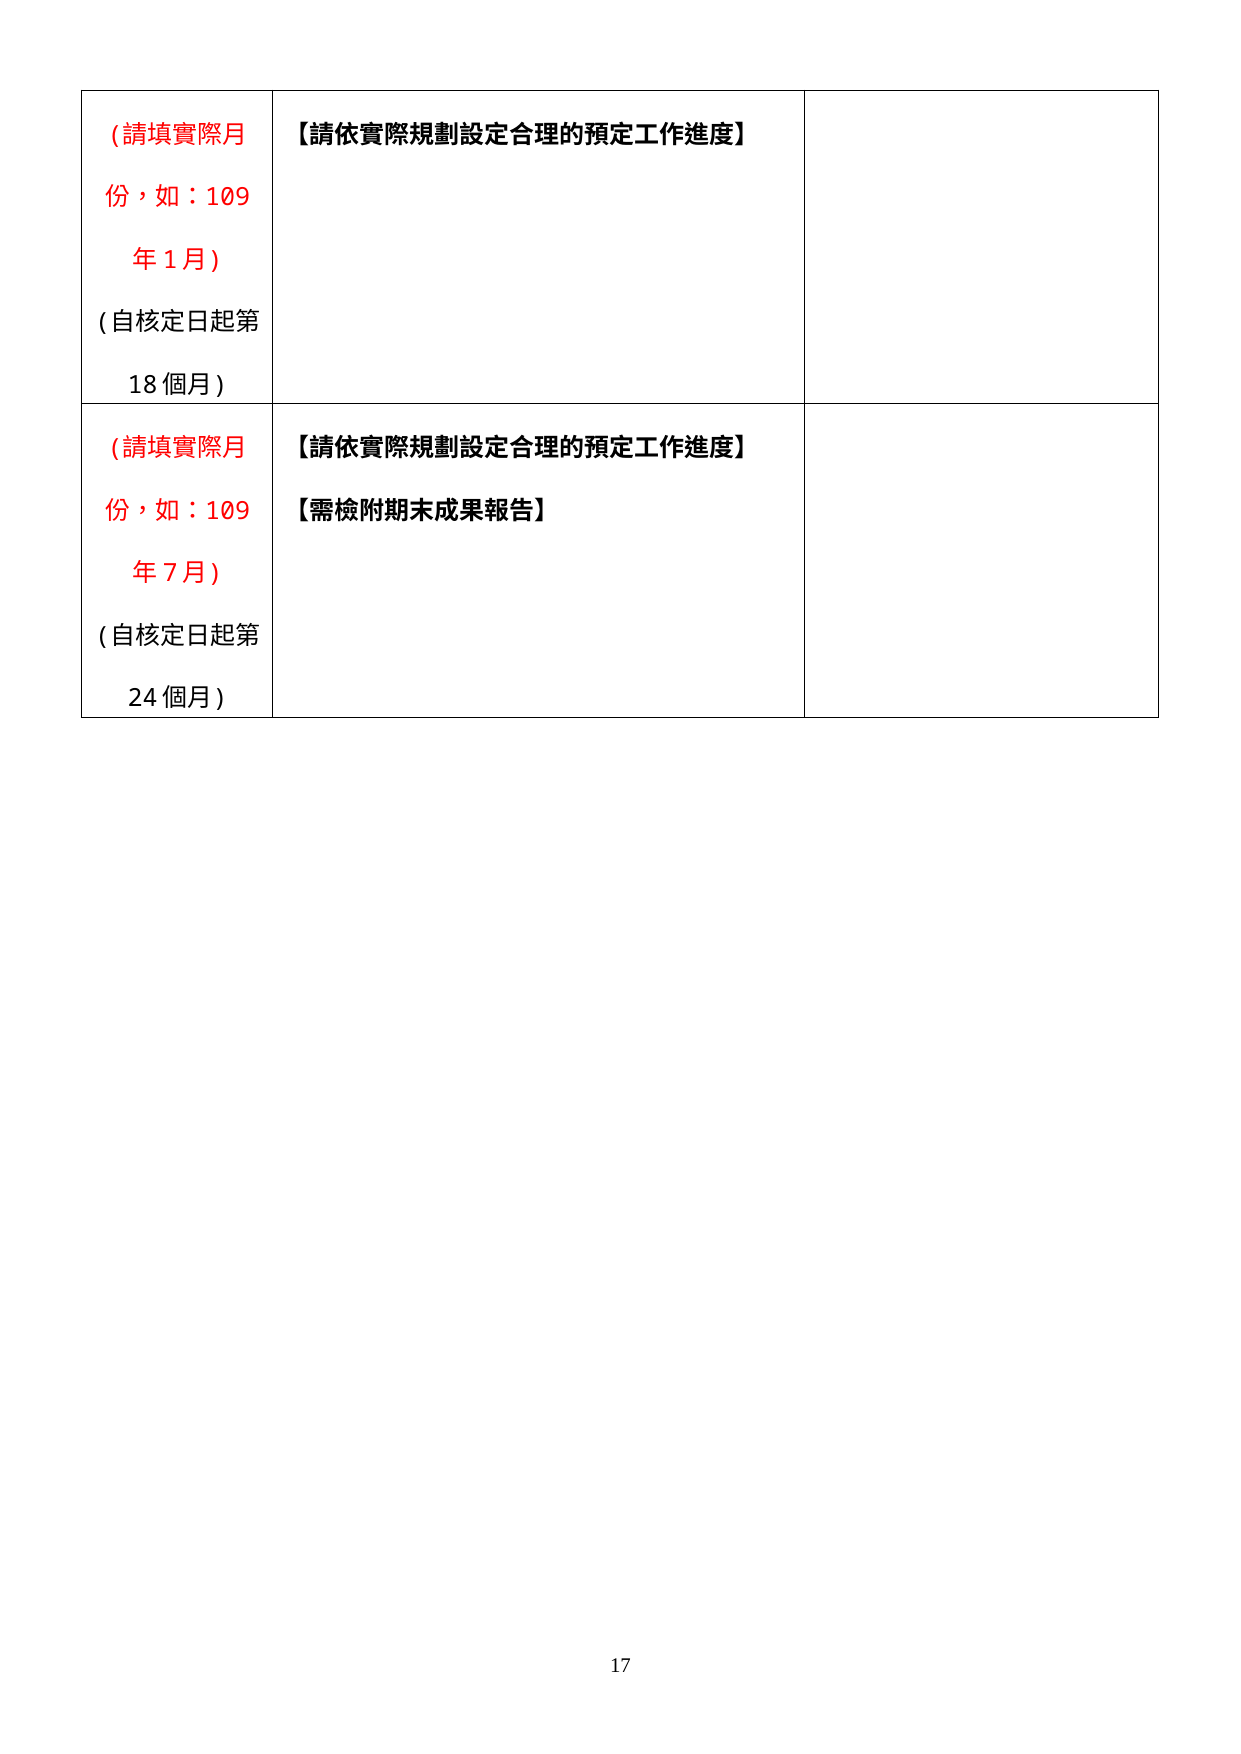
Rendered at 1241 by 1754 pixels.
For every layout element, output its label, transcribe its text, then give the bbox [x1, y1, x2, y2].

table_cell 【請依實際規劃設定合理的預定工作進度】 [273, 91, 804, 403]
table_cell 【請依實際規劃設定合理的預定工作進度】 【需檢附期末成果報告】 [273, 404, 804, 717]
table_cell [805, 91, 1158, 403]
table_cell (請填實際月份，如：109年7月) (自核定日起第24個月) [82, 404, 272, 717]
table_cell (請填實際月份，如：109年1月) (自核定日起第18個月) [82, 91, 272, 403]
table_cell [805, 404, 1158, 717]
